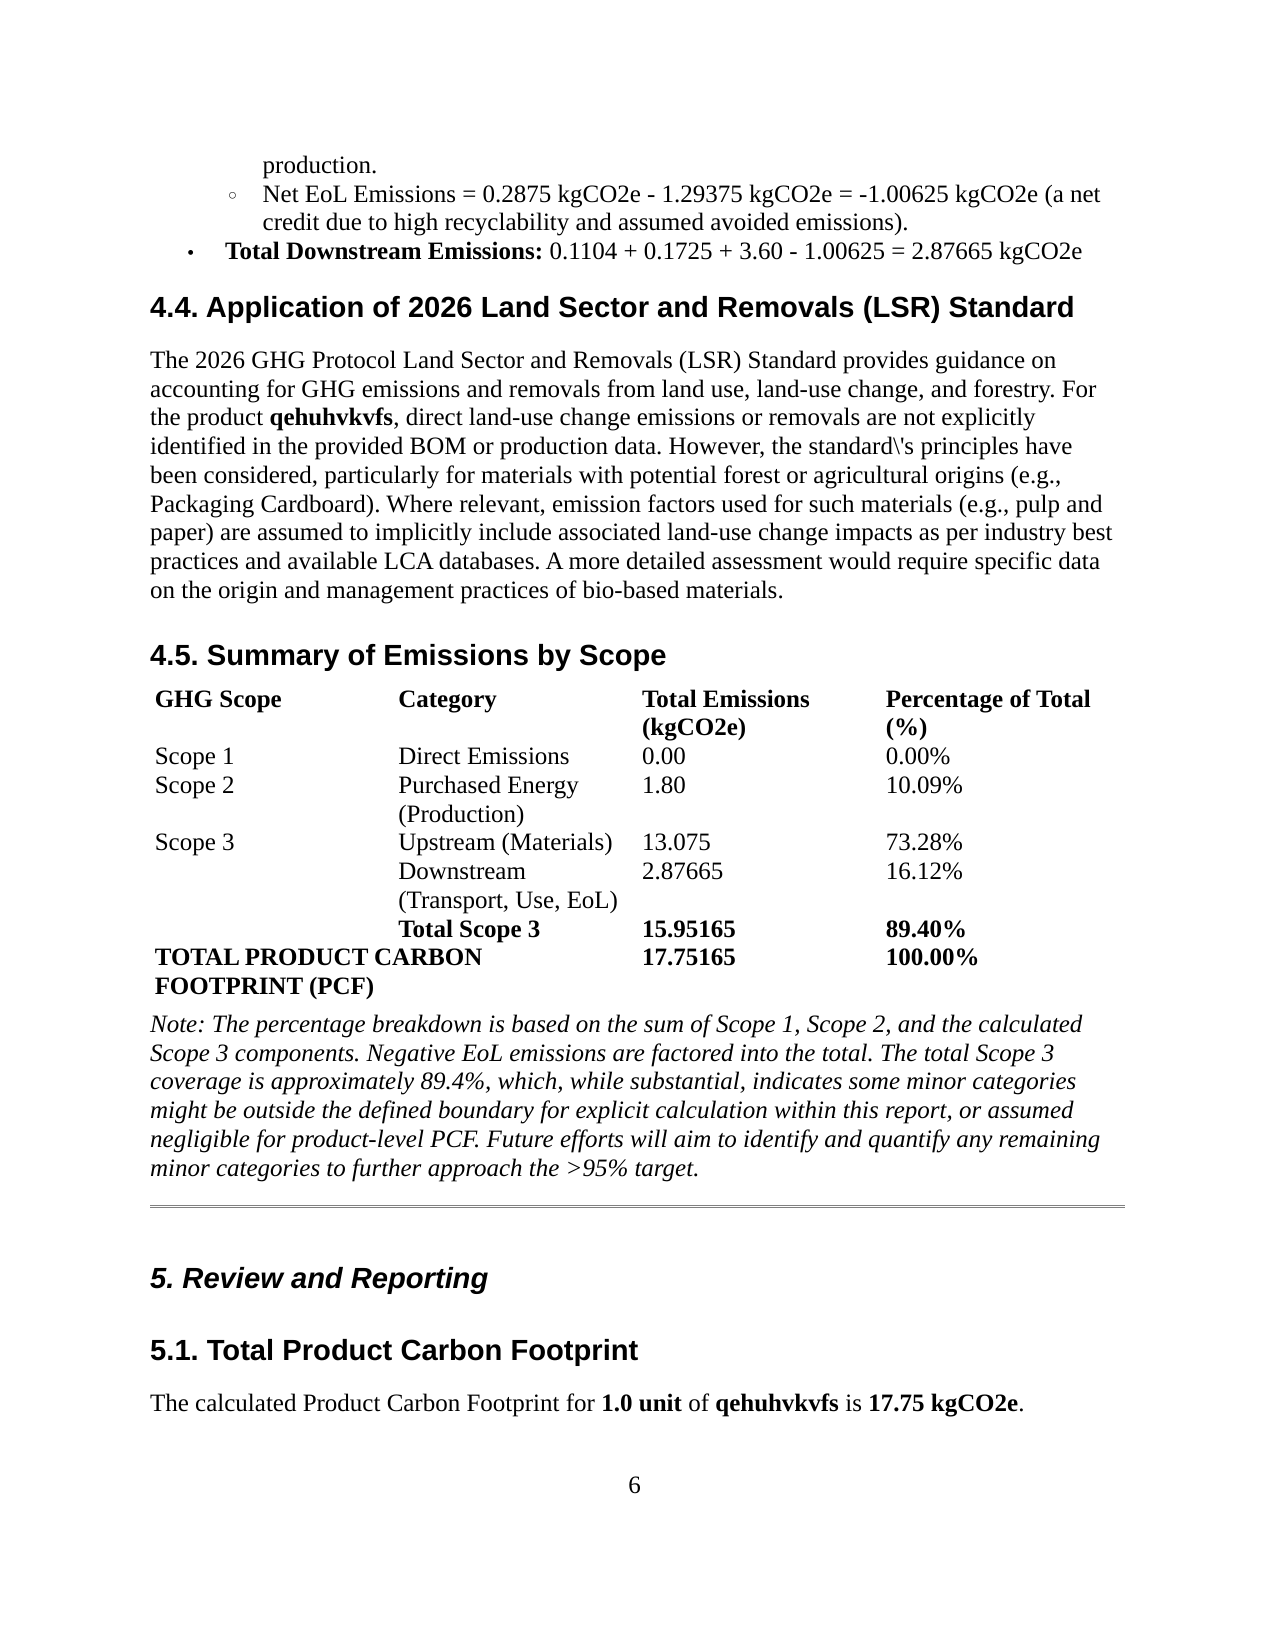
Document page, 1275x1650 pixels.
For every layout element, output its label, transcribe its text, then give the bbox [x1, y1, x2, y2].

table_cell 15.95165 [638, 914, 881, 942]
table_cell 16.12% [881, 856, 1125, 914]
subtitle 4.4. Application of 2026 Land Sector and Removals (LSR) Standard [150, 290, 1125, 323]
table_header Category [394, 684, 637, 741]
subtitle 5. Review and Reporting [150, 1262, 1125, 1295]
list Net EoL Emissions = 0.2875 kgCO2e - 1.29375 kgCO2e = -1.00625 kgCO2e (a net credit due to high recyclability and assumed avoided emissions). [225, 179, 1125, 236]
table_cell 1.80 [638, 770, 881, 827]
table_cell 100.00% [881, 943, 1125, 1000]
table_cell 2.87665 [638, 856, 881, 914]
subtitle 5.1. Total Product Carbon Footprint [150, 1333, 1125, 1366]
table_cell Total Scope 3 [394, 914, 637, 942]
subtitle 4.5. Summary of Emissions by Scope [150, 638, 1125, 671]
table_cell Purchased Energy (Production) [394, 770, 637, 827]
table_cell 13.075 [638, 828, 881, 856]
table_cell 89.40% [881, 914, 1125, 942]
table_header Total Emissions (kgCO2e) [638, 684, 881, 741]
text Note: The percentage breakdown is based on the sum of Scope 1, Scope 2, and the calculated Scope 3 components. Negative EoL emissions are factored into the total. The total Scope 3 coverage is approximately 89.4%, which, while substantial, indicates some minor categories might be outside the defined boundary for explicit calculation within this report, or assumed negligible for product-level PCF. Future efforts will aim to identify and quantify any remaining minor categories to further approach the >95% target. [150, 1009, 1125, 1181]
table_cell Upstream (Materials) [394, 828, 637, 856]
table_cell TOTAL PRODUCT CARBON FOOTPRINT (PCF) [150, 943, 637, 1000]
text The calculated Product Carbon Footprint for 1.0 unit of qehuhvkvfs is 17.75 kgCO2e. [150, 1388, 1125, 1416]
table_cell Scope 2 [150, 770, 394, 827]
table_cell Scope 3 [150, 828, 394, 942]
list Total Downstream Emissions: 0.1104 + 0.1725 + 3.60 - 1.00625 = 2.87665 kgCO2e [187, 236, 1125, 265]
table_cell 73.28% [881, 828, 1125, 856]
table_header GHG Scope [150, 684, 394, 741]
table_cell 10.09% [881, 770, 1125, 827]
table_header Percentage of Total (%) [881, 684, 1125, 741]
table_cell 0.00% [881, 741, 1125, 770]
table_cell 17.75165 [638, 943, 881, 1000]
list production. [225, 150, 1125, 179]
table_cell Direct Emissions [394, 741, 637, 770]
text The 2026 GHG Protocol Land Sector and Removals (LSR) Standard provides guidance on accounting for GHG emissions and removals from land use, land-use change, and forestry. For the product qehuhvkvfs, direct land-use change emissions or removals are not explicitly identified in the provided BOM or production data. However, the standard\'s principles have been considered, particularly for materials with potential forest or agricultural origins (e.g., Packaging Cardboard). Where relevant, emission factors used for such materials (e.g., pulp and paper) are assumed to implicitly include associated land-use change impacts as per industry best practices and available LCA databases. A more detailed assessment would require specific data on the origin and management practices of bio-based materials. [150, 345, 1125, 604]
table_cell Downstream (Transport, Use, EoL) [394, 856, 637, 914]
table_cell Scope 1 [150, 741, 394, 770]
table_cell 0.00 [638, 741, 881, 770]
